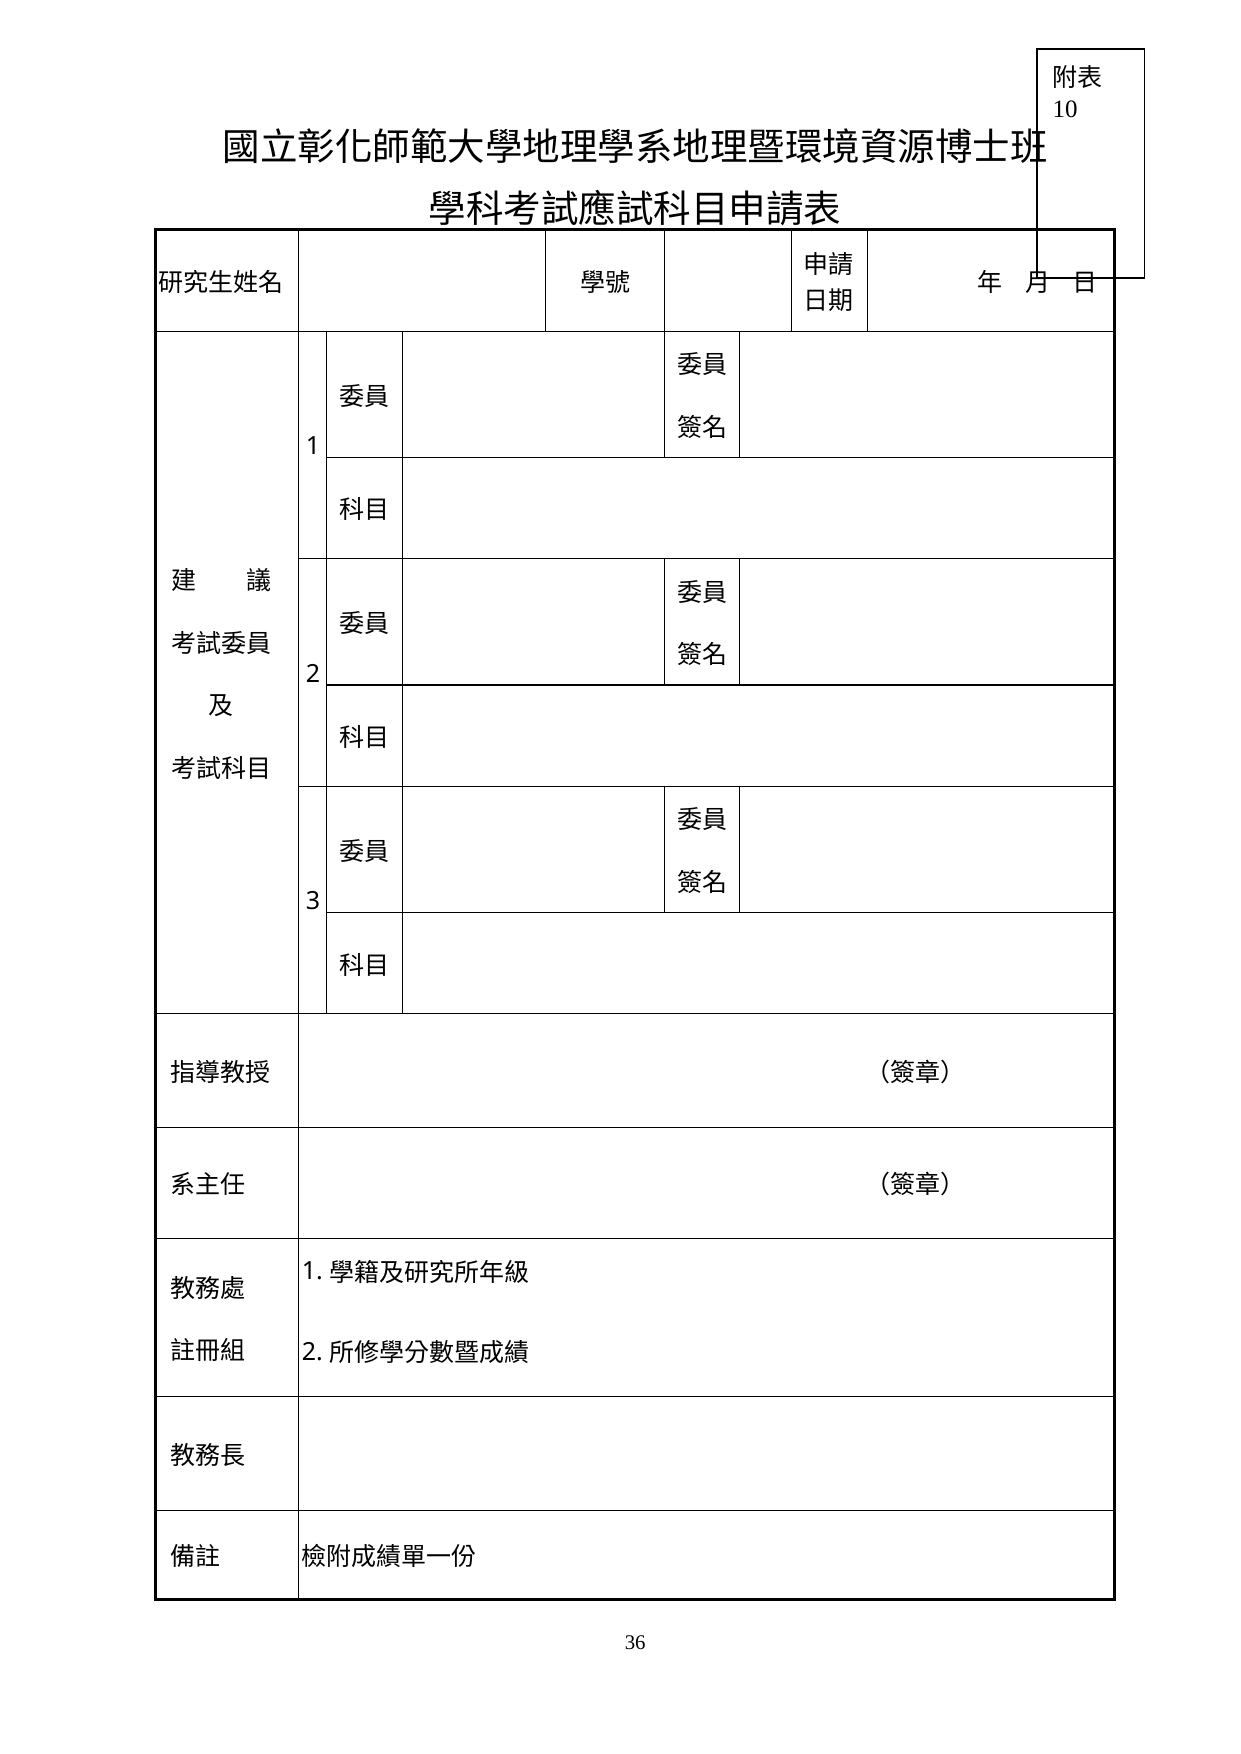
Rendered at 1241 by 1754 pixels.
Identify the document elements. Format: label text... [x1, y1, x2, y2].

table_cell [403, 686, 1113, 786]
table_cell 委員簽名 [665, 332, 739, 457]
table_cell [740, 787, 1113, 912]
table_cell 檢附成績單一份 [299, 1511, 1113, 1598]
table_cell 科目 [327, 913, 402, 1013]
table_cell [403, 559, 664, 684]
table_cell [740, 332, 1113, 457]
table_cell （簽章） [299, 1014, 1113, 1127]
table_cell 科目 [327, 458, 402, 558]
table_cell [403, 332, 664, 457]
table_cell （簽章） [299, 1128, 1113, 1238]
table_cell 委員簽名 [665, 559, 739, 684]
text 國立彰化師範大學地理學系地理暨環境資源博士班 [103, 102, 1036, 165]
table_cell 教務處 註冊組 [157, 1239, 298, 1396]
table_cell 委員 [327, 559, 402, 684]
table_header 學號 [546, 231, 664, 331]
table_cell 系主任 [157, 1128, 298, 1238]
table_header [299, 231, 545, 331]
table_header [665, 231, 791, 331]
table_cell [403, 458, 1113, 558]
text 國立彰化師範大學地理學系地理暨環境資源博士班 [1038, 50, 1144, 277]
table_cell [403, 913, 1113, 1013]
table_cell 2 [299, 559, 326, 786]
table_cell [740, 559, 1113, 684]
table_cell 委員 [327, 787, 402, 912]
text 國立彰化師範大學地理學系地理暨環境資源博士班 [1038, 231, 1113, 277]
table_cell 備註 [157, 1511, 298, 1598]
table_cell 指導教授 [157, 1014, 298, 1127]
table_cell 科目 [327, 686, 402, 786]
table_cell 委員 [327, 332, 402, 457]
table_cell 教務長 [157, 1397, 298, 1510]
text [1145, 165, 1167, 227]
table_cell [403, 787, 664, 912]
table_cell 3 [299, 787, 326, 1013]
table_cell 1 [299, 332, 326, 558]
table_header 年 月 日 [868, 231, 1113, 331]
text 學科考試應試科目申請表 [103, 165, 1036, 227]
text 國立彰化師範大學地理學系地理暨環境資源博士班 [1145, 102, 1167, 165]
table_header 研究生姓名 [157, 231, 298, 331]
table_cell 委員簽名 [665, 787, 739, 912]
table_cell 建 議 考試委員 及 考試科目 [157, 332, 298, 1013]
table_cell 1. 學籍及研究所年級 2. 所修學分數暨成績 [299, 1239, 1113, 1396]
table_header 申請 日期 [792, 231, 867, 331]
table_cell [299, 1397, 1113, 1510]
text 附表10 [1052, 57, 1129, 122]
